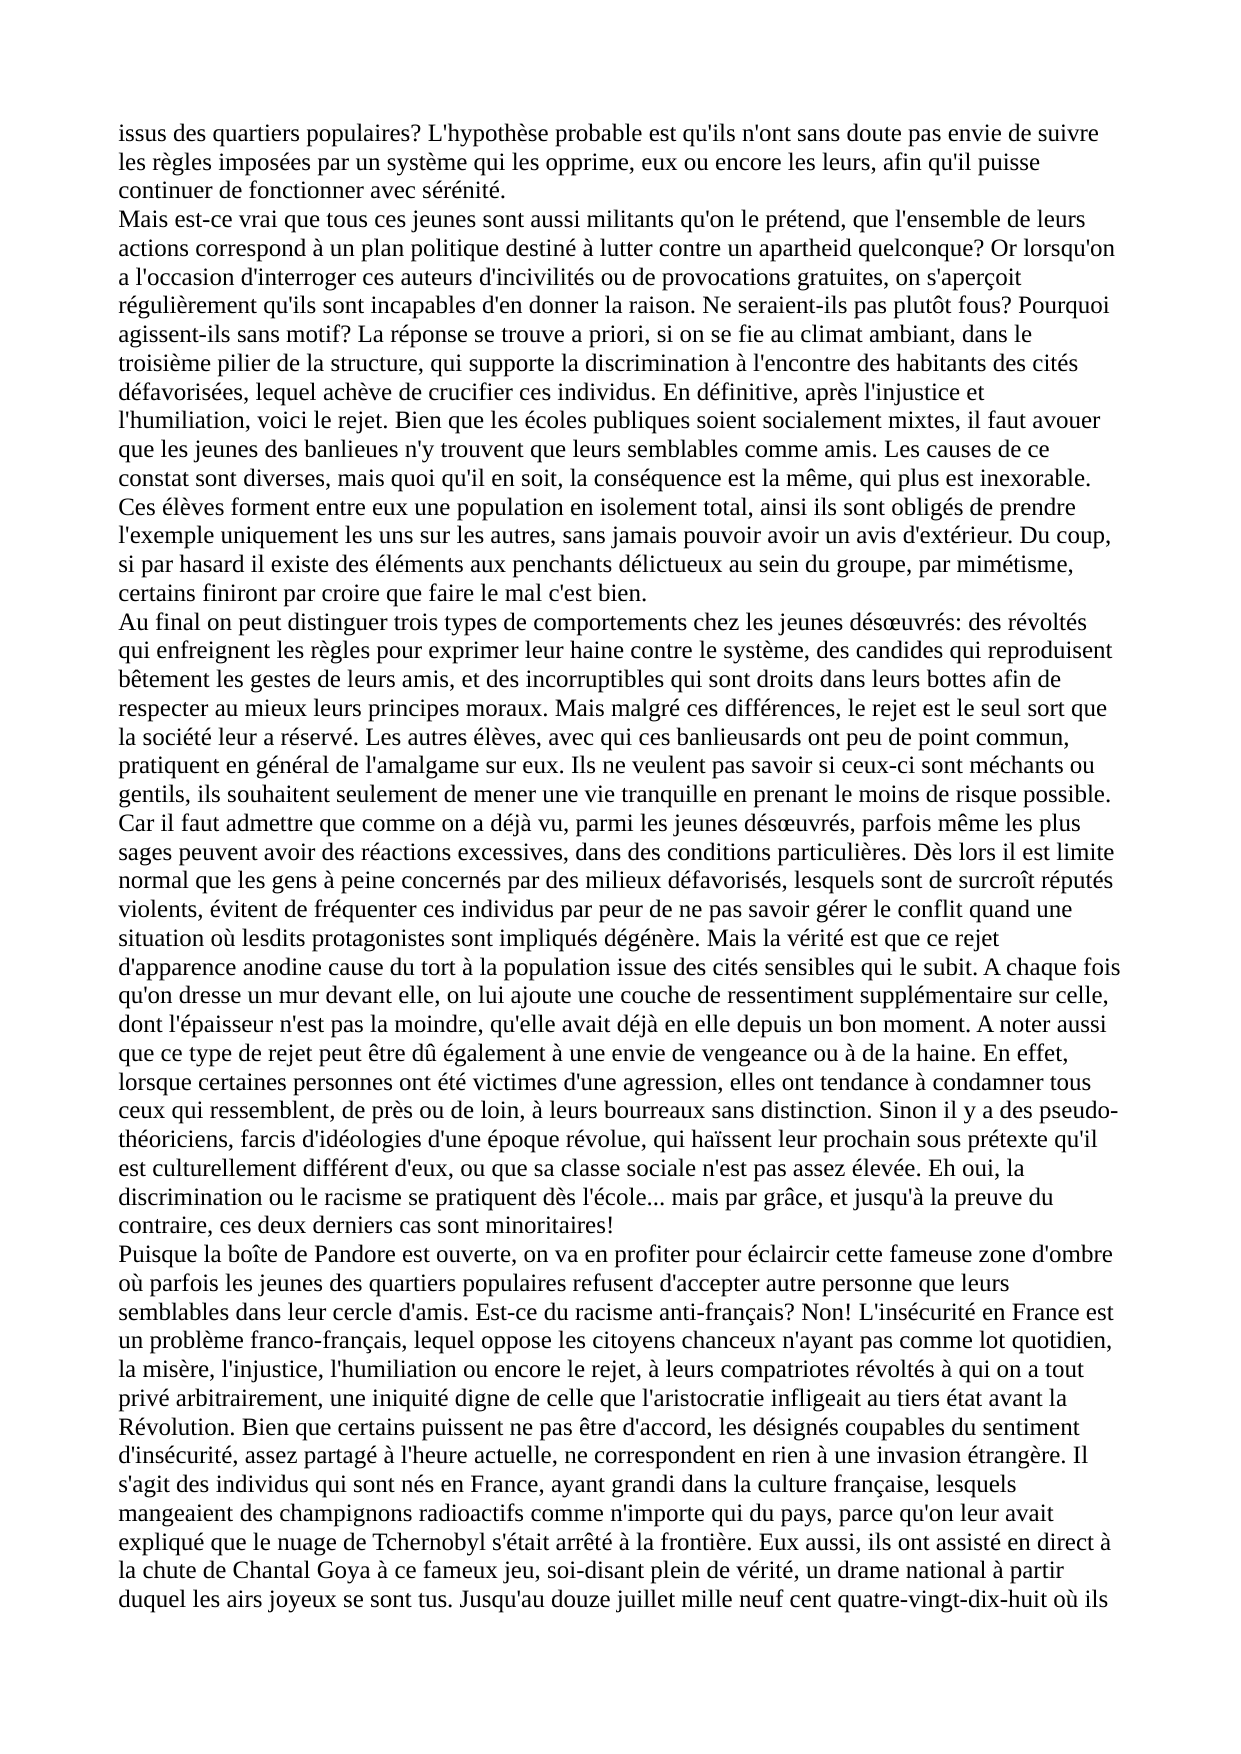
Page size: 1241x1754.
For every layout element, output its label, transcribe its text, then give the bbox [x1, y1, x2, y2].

text issus des quartiers populaires? L'hypothèse probable est qu'ils n'ont sans doute pas envie de suivre les règles imposées par un système qui les opprime, eux ou encore les leurs, afin qu'il puisse continuer de fonctionner avec sérénité. [118, 118, 1122, 204]
text Au final on peut distinguer trois types de comportements chez les jeunes désœuvrés: des révoltés qui enfreignent les règles pour exprimer leur haine contre le système, des candides qui reproduisent bêtement les gestes de leurs amis, et des incorruptibles qui sont droits dans leurs bottes afin de respecter au mieux leurs principes moraux. Mais malgré ces différences, le rejet est le seul sort que la société leur a réservé. Les autres élèves, avec qui ces banlieusards ont peu de point commun, pratiquent en général de l'amalgame sur eux. Ils ne veulent pas savoir si ceux-ci sont méchants ou gentils, ils souhaitent seulement de mener une vie tranquille en prenant le moins de risque possible. Car il faut admettre que comme on a déjà vu, parmi les jeunes désœuvrés, parfois même les plus sages peuvent avoir des réactions excessives, dans des conditions particulières. Dès lors il est limite normal que les gens à peine concernés par des milieux défavorisés, lesquels sont de surcroît réputés violents, évitent de fréquenter ces individus par peur de ne pas savoir gérer le conflit quand une situation où lesdits protagonistes sont impliqués dégénère. Mais la vérité est que ce rejet d'apparence anodine cause du tort à la population issue des cités sensibles qui le subit. A chaque fois qu'on dresse un mur devant elle, on lui ajoute une couche de ressentiment supplémentaire sur celle, dont l'épaisseur n'est pas la moindre, qu'elle avait déjà en elle depuis un bon moment. A noter aussi que ce type de rejet peut être dû également à une envie de vengeance ou à de la haine. En effet, lorsque certaines personnes ont été victimes d'une agression, elles ont tendance à condamner tous ceux qui ressemblent, de près ou de loin, à leurs bourreaux sans distinction. Sinon il y a des pseudo-théoriciens, farcis d'idéologies d'une époque révolue, qui haïssent leur prochain sous prétexte qu'il est culturellement différent d'eux, ou que sa classe sociale n'est pas assez élevée. Eh oui, la discrimination ou le racisme se pratiquent dès l'école... mais par grâce, et jusqu'à la preuve du contraire, ces deux derniers cas sont minoritaires! [118, 607, 1122, 1239]
text Mais est-ce vrai que tous ces jeunes sont aussi militants qu'on le prétend, que l'ensemble de leurs actions correspond à un plan politique destiné à lutter contre un apartheid quelconque? Or lorsqu'on a l'occasion d'interroger ces auteurs d'incivilités ou de provocations gratuites, on s'aperçoit régulièrement qu'ils sont incapables d'en donner la raison. Ne seraient-ils pas plutôt fous? Pourquoi agissent-ils sans motif? La réponse se trouve a priori, si on se fie au climat ambiant, dans le troisième pilier de la structure, qui supporte la discrimination à l'encontre des habitants des cités défavorisées, lequel achève de crucifier ces individus. En définitive, après l'injustice et l'humiliation, voici le rejet. Bien que les écoles publiques soient socialement mixtes, il faut avouer que les jeunes des banlieues n'y trouvent que leurs semblables comme amis. Les causes de ce constat sont diverses, mais quoi qu'il en soit, la conséquence est la même, qui plus est inexorable. Ces élèves forment entre eux une population en isolement total, ainsi ils sont obligés de prendre l'exemple uniquement les uns sur les autres, sans jamais pouvoir avoir un avis d'extérieur. Du coup, si par hasard il existe des éléments aux penchants délictueux au sein du groupe, par mimétisme, certains finiront par croire que faire le mal c'est bien. [118, 204, 1122, 607]
text Puisque la boîte de Pandore est ouverte, on va en profiter pour éclaircir cette fameuse zone d'ombre où parfois les jeunes des quartiers populaires refusent d'accepter autre personne que leurs semblables dans leur cercle d'amis. Est-ce du racisme anti-français? Non! L'insécurité en France est un problème franco-français, lequel oppose les citoyens chanceux n'ayant pas comme lot quotidien, la misère, l'injustice, l'humiliation ou encore le rejet, à leurs compatriotes révoltés à qui on a tout privé arbitrairement, une iniquité digne de celle que l'aristocratie infligeait au tiers état avant la Révolution. Bien que certains puissent ne pas être d'accord, les désignés coupables du sentiment d'insécurité, assez partagé à l'heure actuelle, ne correspondent en rien à une invasion étrangère. Il s'agit des individus qui sont nés en France, ayant grandi dans la culture française, lesquels mangeaient des champignons radioactifs comme n'importe qui du pays, parce qu'on leur avait expliqué que le nuage de Tchernobyl s'était arrêté à la frontière. Eux aussi, ils ont assisté en direct à la chute de Chantal Goya à ce fameux jeu, soi-disant plein de vérité, un drame national à partir duquel les airs joyeux se sont tus. Jusqu'au douze juillet mille neuf cent quatre-vingt-dix-huit où ils [118, 1239, 1122, 1613]
